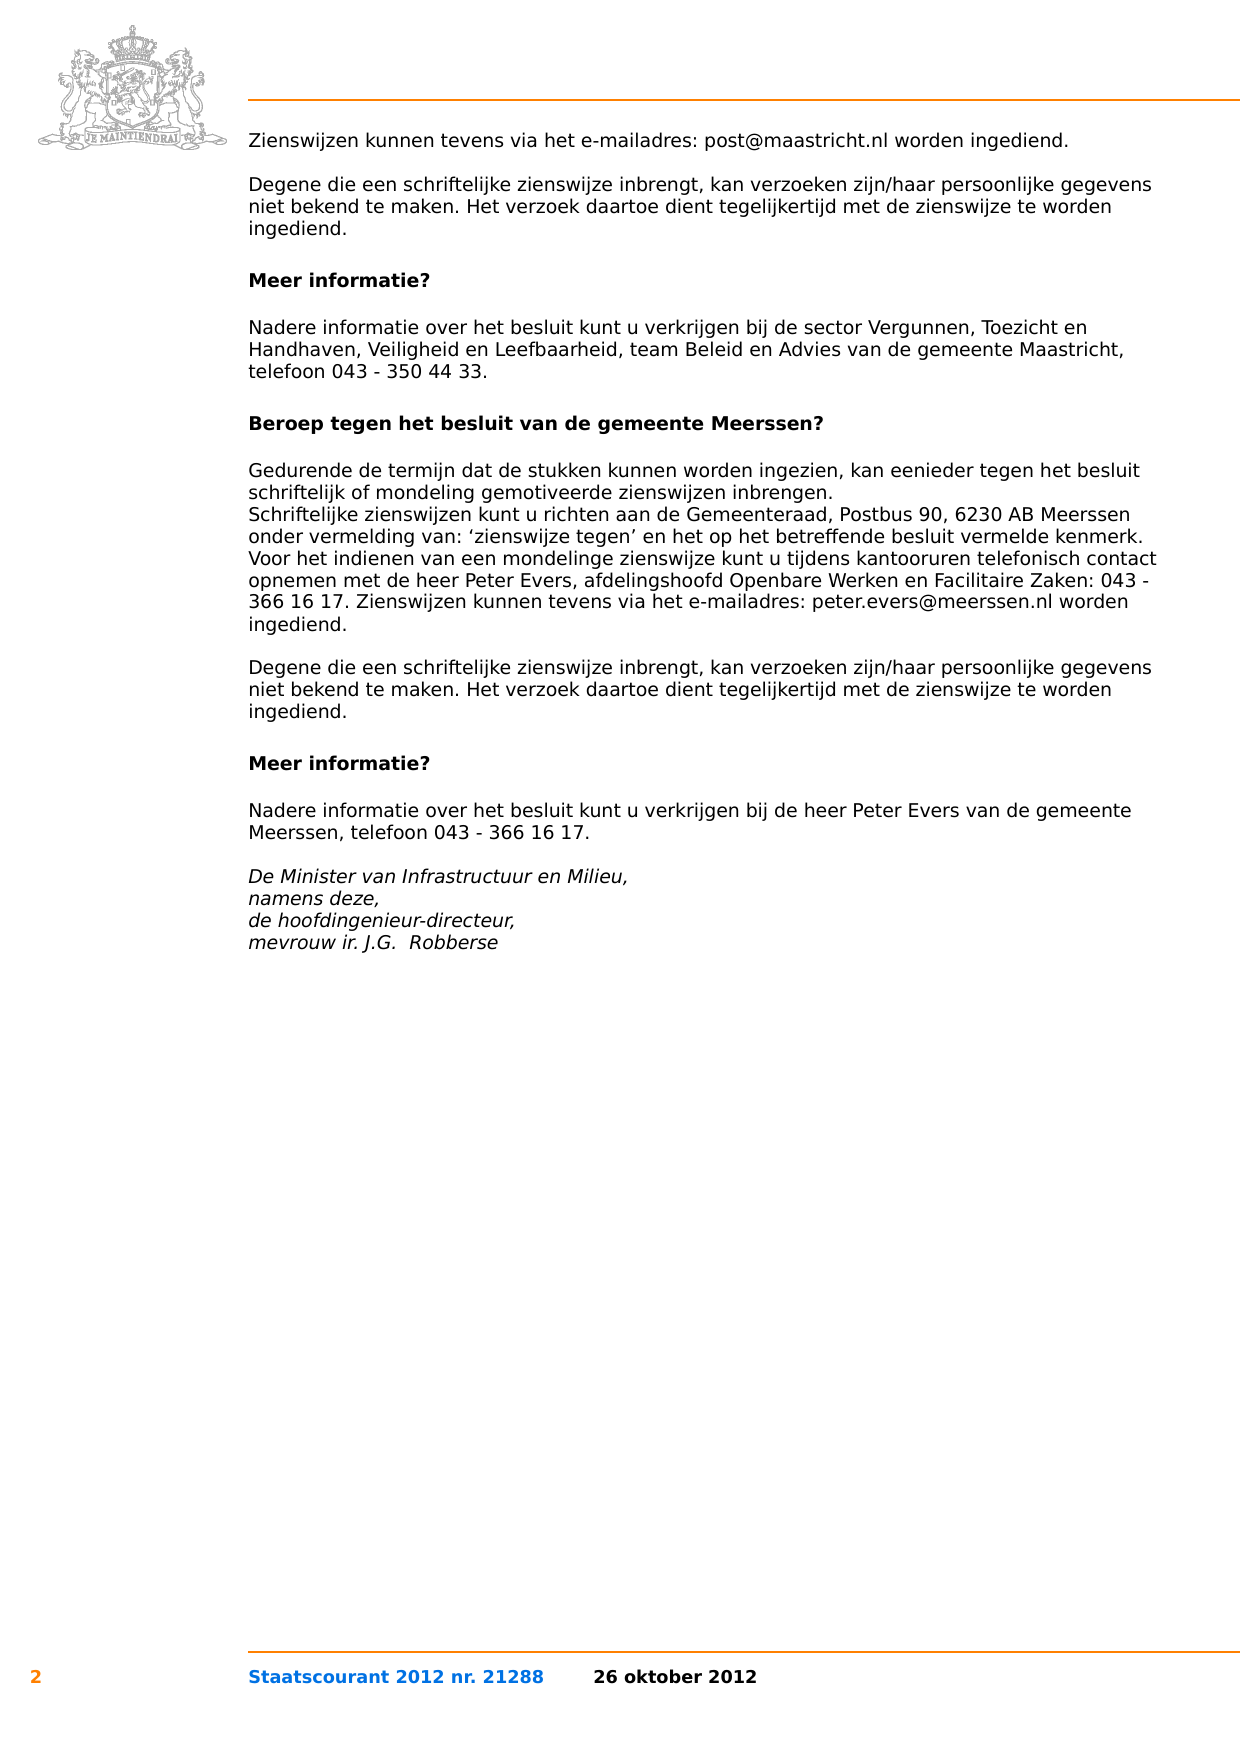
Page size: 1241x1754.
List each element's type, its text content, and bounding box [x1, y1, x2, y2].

picture [38, 25, 227, 150]
text Zienswijzen kunnen tevens via het e-mailadres: post@maastricht.nl worden ingediend. [248, 130, 1163, 152]
text Nadere informatie over het besluit kunt u verkrijgen bij de sector Vergunnen, Toezicht en Handhaven, Veiligheid en Leefbaarheid, team Beleid en Advies van de gemeente Maastricht, telefoon 043 - 350 44 33. [248, 317, 1163, 383]
subtitle Meer informatie? [248, 753, 1163, 775]
subtitle Beroep tegen het besluit van de gemeente Meerssen? [248, 413, 1163, 434]
text Degene die een schriftelijke zienswijze inbrengt, kan verzoeken zijn/haar persoonlijke gegevens niet bekend te maken. Het verzoek daartoe dient tegelijkertijd met de zienswijze te worden ingediend. [248, 657, 1163, 723]
text Nadere informatie over het besluit kunt u verkrijgen bij de heer Peter Evers van de gemeente Meerssen, telefoon 043 - 366 16 17. [248, 800, 1163, 844]
text Degene die een schriftelijke zienswijze inbrengt, kan verzoeken zijn/haar persoonlijke gegevens niet bekend te maken. Het verzoek daartoe dient tegelijkertijd met de zienswijze te worden ingediend. [248, 174, 1163, 240]
text Schriftelijke zienswijzen kunt u richten aan de Gemeenteraad, Postbus 90, 6230 AB Meerssen onder vermelding van: ‘zienswijze tegen’ en het op het betreffende besluit vermelde kenmerk. Voor het indienen van een mondelinge zienswijze kunt u tijdens kantooruren telefonisch contact opnemen met de heer Peter Evers, afdelingshoofd Openbare Werken en Facilitaire Zaken: 043 - 366 16 17. Zienswijzen kunnen tevens via het e-mailadres: peter.evers@meerssen.nl worden ingediend. [248, 503, 1163, 635]
subtitle Meer informatie? [248, 270, 1163, 292]
text Gedurende de termijn dat de stukken kunnen worden ingezien, kan eenieder tegen het besluit schriftelijk of mondeling gemotiveerde zienswijzen inbrengen. [248, 459, 1163, 503]
text De Minister van Infrastructuur en Milieu, namens deze, de hoofdingenieur-directeur, mevrouw ir. J.G. Robberse [248, 866, 1163, 954]
